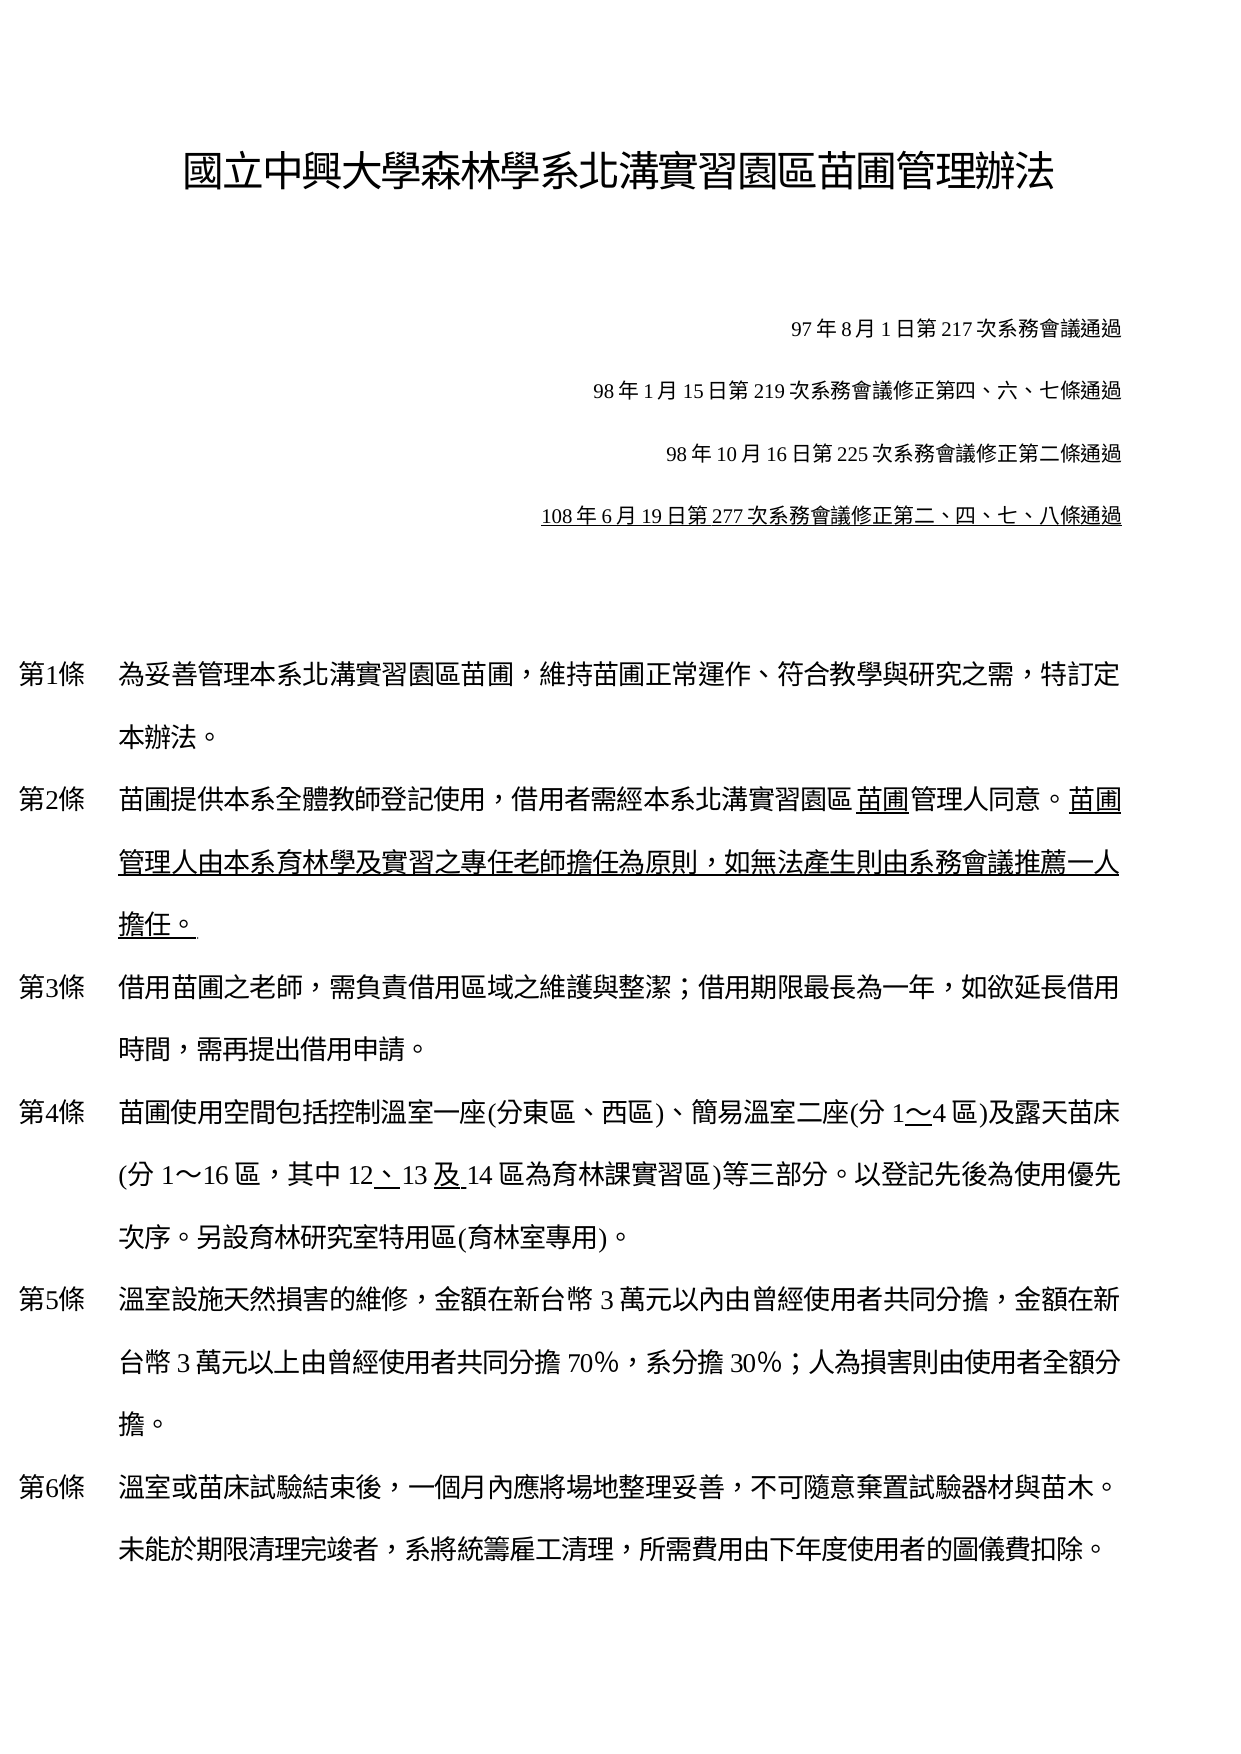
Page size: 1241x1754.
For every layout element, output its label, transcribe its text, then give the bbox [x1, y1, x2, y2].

list 為妥善管理本系北溝實習園區苗圃，維持苗圃正常運作、符合教學與研究之需，特訂定本辦法。 [18, 631, 1122, 756]
list 溫室或苗床試驗結束後，一個月內應將場地整理妥善，不可隨意棄置試驗器材與苗木。未能於期限清理完竣者，系將統籌雇工清理，所需費用由下年度使用者的圖儀費扣除。 [18, 1444, 1122, 1569]
text 108年6月19日第277次系務會議修正第二、四、七、八條通過 [118, 473, 1122, 535]
text 97年8月1日第217次系務會議通過 [118, 285, 1122, 348]
list 苗圃使用空間包括控制溫室一座(分東區、西區)、簡易溫室二座(分1～4區)及露天苗床(分1～16區，其中12、13及14區為育林課實習區)等三部分。以登記先後為使用優先次序。另設育林研究室特用區(育林室專用)。 [18, 1069, 1122, 1256]
text 98年1月15日第219次系務會議修正第四、六、七條通過 [118, 348, 1122, 410]
subtitle 國立中興大學森林學系北溝實習園區苗圃管理辦法 [118, 127, 1122, 189]
list 借用苗圃之老師，需負責借用區域之維護與整潔；借用期限最長為一年，如欲延長借用時間，需再提出借用申請。 [18, 944, 1122, 1069]
list 溫室設施天然損害的維修，金額在新台幣3萬元以內由曾經使用者共同分擔，金額在新台幣3萬元以上由曾經使用者共同分擔70％，系分擔30％；人為損害則由使用者全額分擔。 [18, 1256, 1122, 1444]
text 98年10月16日第225次系務會議修正第二條通過 [118, 410, 1122, 473]
list 苗圃提供本系全體教師登記使用，借用者需經本系北溝實習園區苗圃管理人同意。苗圃管理人由本系育林學及實習之專任老師擔任為原則，如無法產生則由系務會議推薦一人擔任。 [18, 756, 1122, 944]
